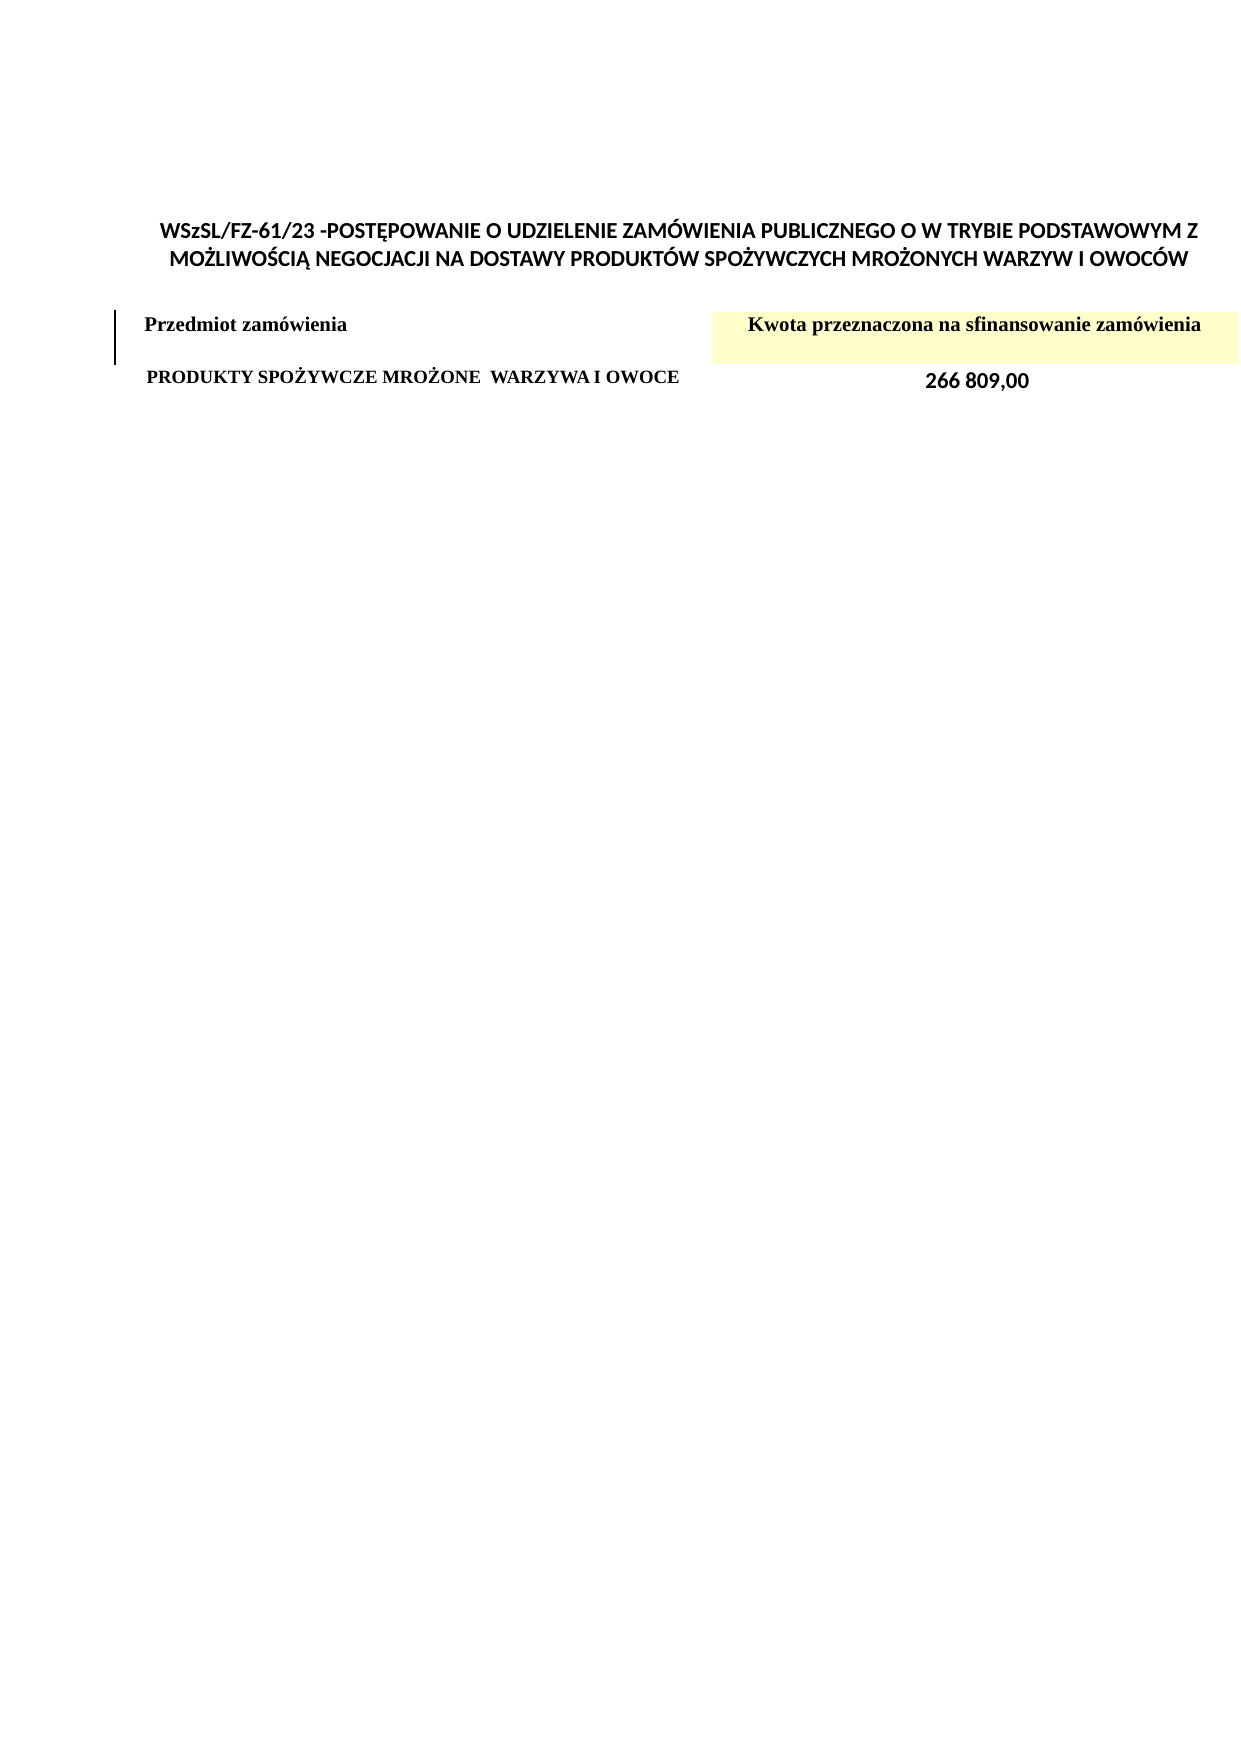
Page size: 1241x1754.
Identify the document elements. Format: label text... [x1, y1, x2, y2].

table_cell WSzSL/FZ-61/23 -POSTĘPOWANIE O UDZIELENIE ZAMÓWIENIA PUBLICZNEGO O W TRYBIE PODSTAWOWYM Z MOŻLIWOŚCIĄ NEGOCJACJI NA DOSTAWY PRODUKTÓW SPOŻYWCZYCH MROŻONYCH WARZYW I OWOCÓW [116, 217, 1239, 310]
table_cell PRODUKTY SPOŻYWCZE MROŻONE WARZYWA I OWOCE [116, 366, 710, 464]
table_cell Przedmiot zamówienia [116, 312, 710, 364]
table_header [115, 147, 1240, 215]
table_cell Kwota przeznaczona na sfinansowanie zamówienia [712, 312, 1239, 364]
table_cell 266 809,00 [712, 366, 1239, 464]
